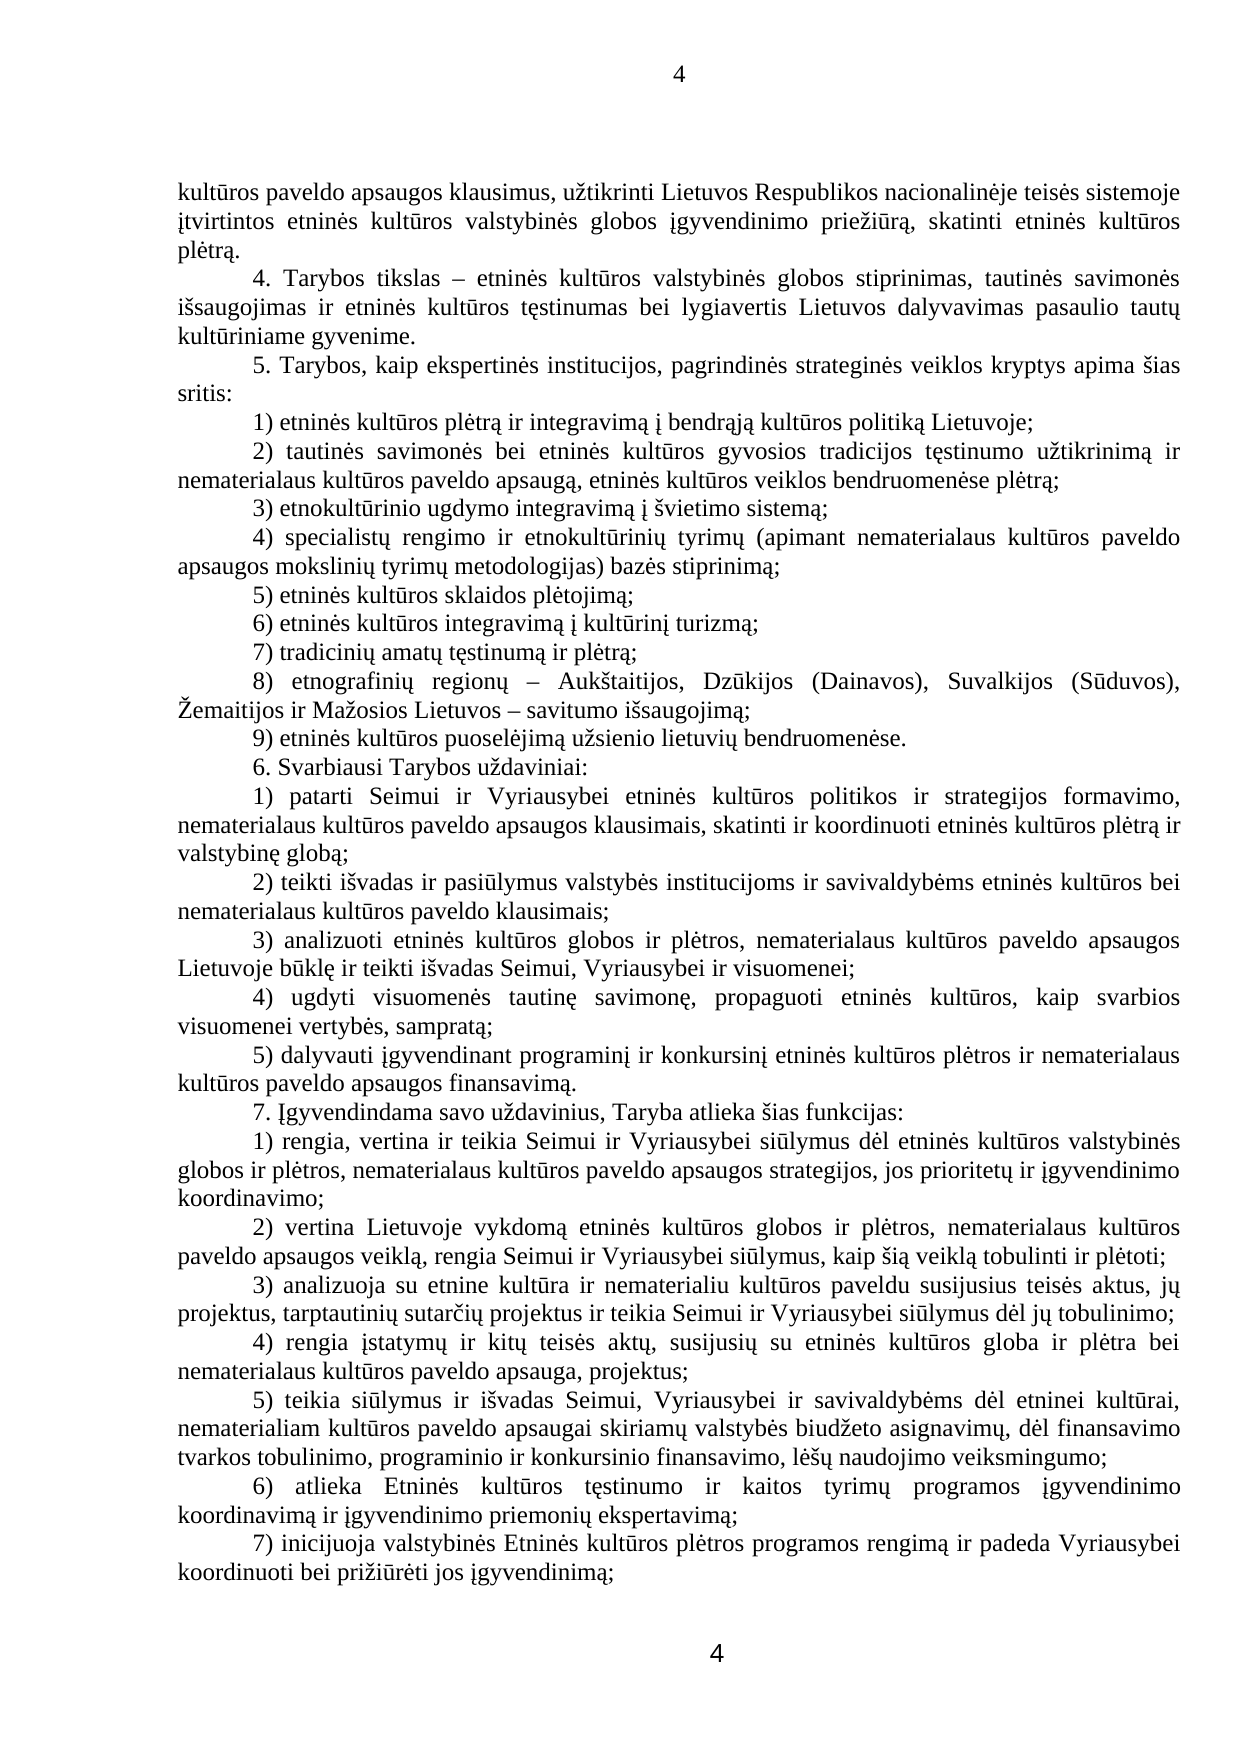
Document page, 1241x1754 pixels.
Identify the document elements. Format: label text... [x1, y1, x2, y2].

text 3) etnokultūrinio ugdymo integravimą į švietimo sistemą; [177, 493, 1181, 522]
text 3) analizuoti etninės kultūros globos ir plėtros, nematerialaus kultūros paveldo apsaugos Lietuvoje būklę ir teikti išvadas Seimui, Vyriausybei ir visuomenei; [177, 925, 1181, 982]
text 4. Tarybos tikslas – etninės kultūros valstybinės globos stiprinimas, tautinės savimonės išsaugojimas ir etninės kultūros tęstinumas bei lygiavertis Lietuvos dalyvavimas pasaulio tautų kultūriniame gyvenime. [177, 263, 1181, 350]
text 4) rengia įstatymų ir kitų teisės aktų, susijusių su etninės kultūros globa ir plėtra bei nematerialaus kultūros paveldo apsauga, projektus; [177, 1327, 1181, 1385]
text 1) patarti Seimui ir Vyriausybei etninės kultūros politikos ir strategijos formavimo, nematerialaus kultūros paveldo apsaugos klausimais, skatinti ir koordinuoti etninės kultūros plėtrą ir valstybinę globą; [177, 781, 1181, 867]
text 9) etninės kultūros puoselėjimą užsienio lietuvių bendruomenėse. [177, 723, 1181, 752]
text kultūros paveldo apsaugos klausimus, užtikrinti Lietuvos Respublikos nacionalinėje teisės sistemoje įtvirtintos etninės kultūros valstybinės globos įgyvendinimo priežiūrą, skatinti etninės kultūros plėtrą. [177, 177, 1181, 263]
text 6) atlieka Etninės kultūros tęstinumo ir kaitos tyrimų programos įgyvendinimo koordinavimą ir įgyvendinimo priemonių ekspertavimą; [177, 1471, 1181, 1528]
text 1) rengia, vertina ir teikia Seimui ir Vyriausybei siūlymus dėl etninės kultūros valstybinės globos ir plėtros, nematerialaus kultūros paveldo apsaugos strategijos, jos prioritetų ir įgyvendinimo koordinavimo; [177, 1126, 1181, 1212]
text 3) analizuoja su etnine kultūra ir nematerialiu kultūros paveldu susijusius teisės aktus, jų projektus, tarptautinių sutarčių projektus ir teikia Seimui ir Vyriausybei siūlymus dėl jų tobulinimo; [177, 1270, 1181, 1327]
text 5) etninės kultūros sklaidos plėtojimą; [177, 580, 1181, 608]
text 5. Tarybos, kaip ekspertinės institucijos, pagrindinės strateginės veiklos kryptys apima šias sritis: [177, 350, 1181, 407]
text 7) inicijuoja valstybinės Etninės kultūros plėtros programos rengimą ir padeda Vyriausybei koordinuoti bei prižiūrėti jos įgyvendinimą; [177, 1528, 1181, 1586]
text 2) vertina Lietuvoje vykdomą etninės kultūros globos ir plėtros, nematerialaus kultūros paveldo apsaugos veiklą, rengia Seimui ir Vyriausybei siūlymus, kaip šią veiklą tobulinti ir plėtoti; [177, 1212, 1181, 1270]
text 2) tautinės savimonės bei etninės kultūros gyvosios tradicijos tęstinumo užtikrinimą ir nematerialaus kultūros paveldo apsaugą, etninės kultūros veiklos bendruomenėse plėtrą; [177, 436, 1181, 493]
text 1) etninės kultūros plėtrą ir integravimą į bendrąją kultūros politiką Lietuvoje; [177, 407, 1181, 436]
text 5) dalyvauti įgyvendinant programinį ir konkursinį etninės kultūros plėtros ir nematerialaus kultūros paveldo apsaugos finansavimą. [177, 1040, 1181, 1097]
text 6. Svarbiausi Tarybos uždaviniai: [177, 752, 1181, 781]
text 4) ugdyti visuomenės tautinę savimonę, propaguoti etninės kultūros, kaip svarbios visuomenei vertybės, sampratą; [177, 982, 1181, 1040]
text 2) teikti išvadas ir pasiūlymus valstybės institucijoms ir savivaldybėms etninės kultūros bei nematerialaus kultūros paveldo klausimais; [177, 867, 1181, 925]
text 7) tradicinių amatų tęstinumą ir plėtrą; [177, 637, 1181, 666]
text 7. Įgyvendindama savo uždavinius, Taryba atlieka šias funkcijas: [177, 1097, 1181, 1126]
text 5) teikia siūlymus ir išvadas Seimui, Vyriausybei ir savivaldybėms dėl etninei kultūrai, nematerialiam kultūros paveldo apsaugai skiriamų valstybės biudžeto asignavimų, dėl finansavimo tvarkos tobulinimo, programinio ir konkursinio finansavimo, lėšų naudojimo veiksmingumo; [177, 1385, 1181, 1471]
text 8) etnografinių regionų – Aukštaitijos, Dzūkijos (Dainavos), Suvalkijos (Sūduvos), Žemaitijos ir Mažosios Lietuvos – savitumo išsaugojimą; [177, 666, 1181, 723]
text 6) etninės kultūros integravimą į kultūrinį turizmą; [177, 608, 1181, 637]
text 4) specialistų rengimo ir etnokultūrinių tyrimų (apimant nematerialaus kultūros paveldo apsaugos mokslinių tyrimų metodologijas) bazės stiprinimą; [177, 522, 1181, 580]
